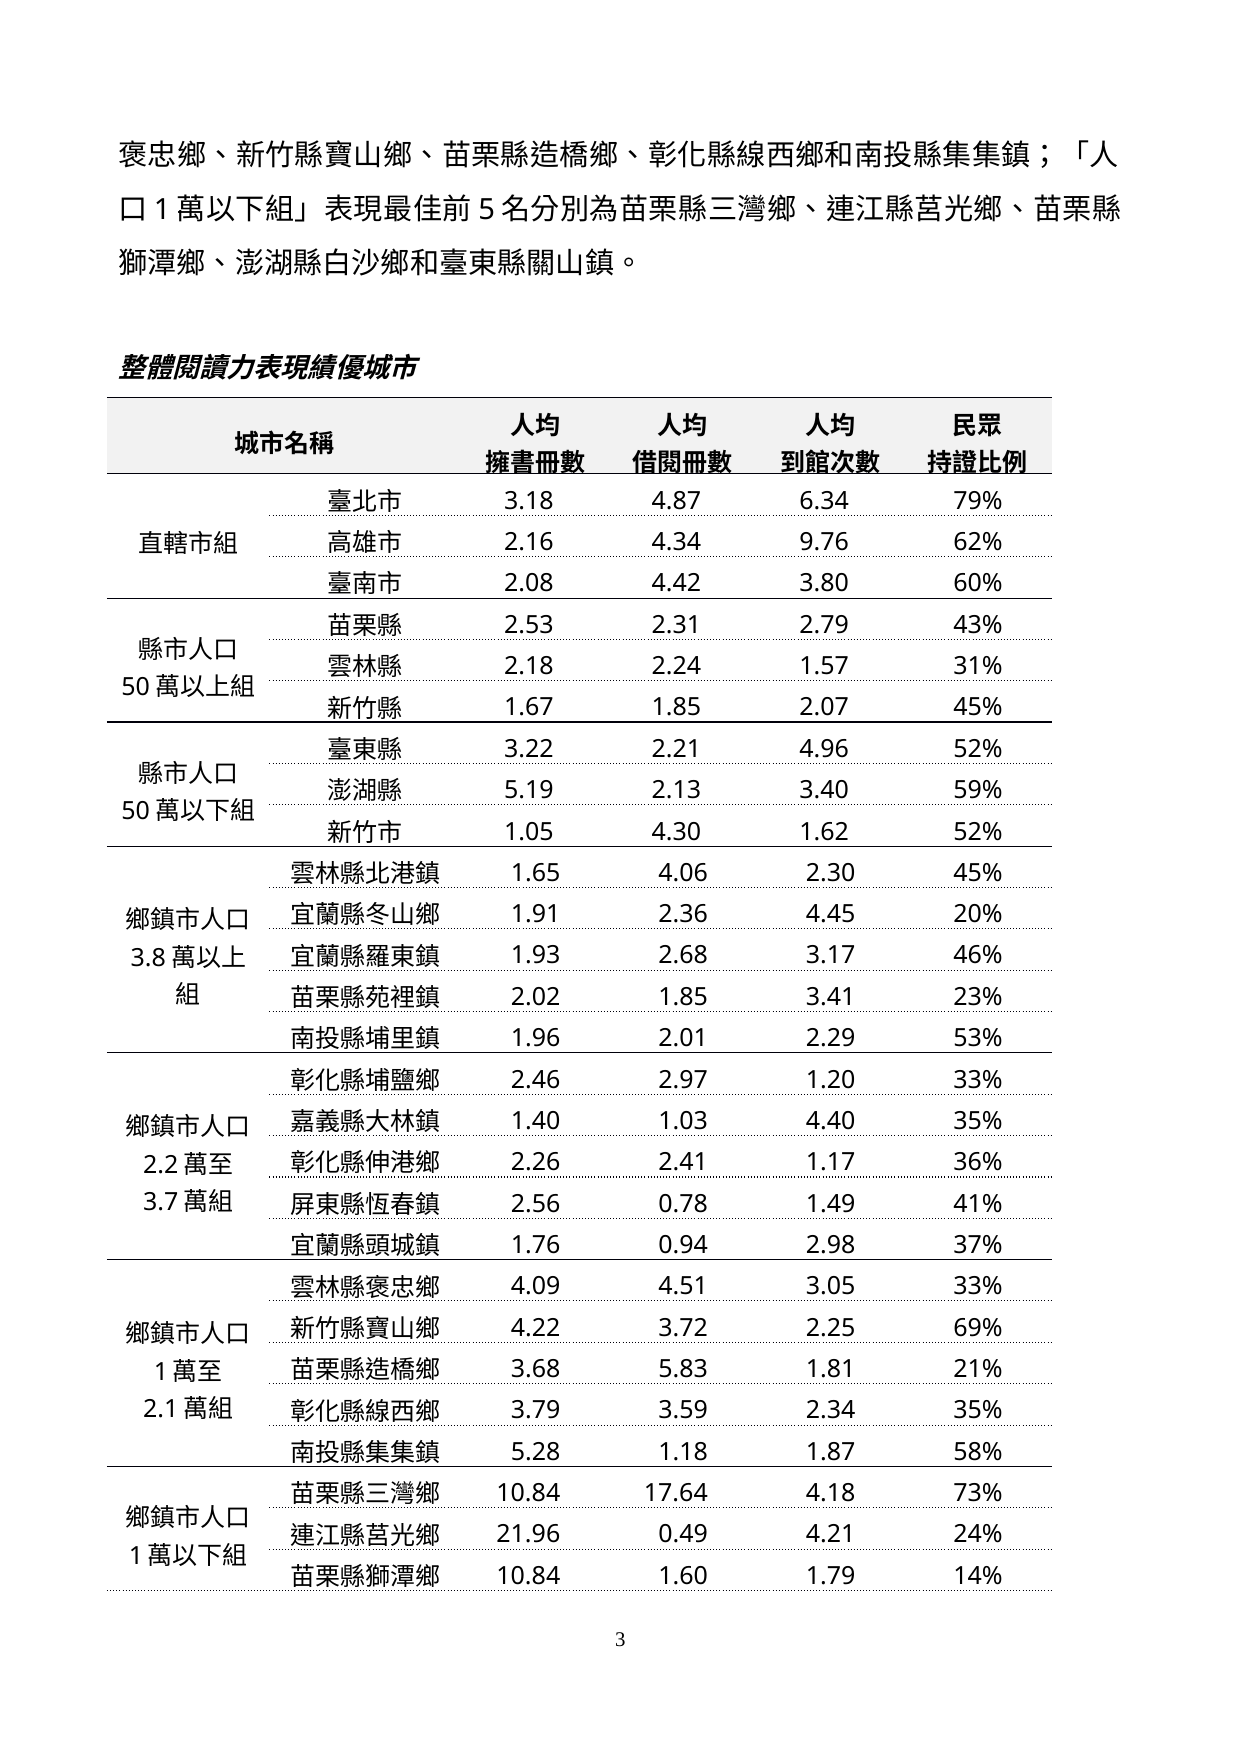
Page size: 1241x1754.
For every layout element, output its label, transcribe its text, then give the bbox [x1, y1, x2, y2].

table_cell 2.56 [461, 1176, 609, 1218]
table_cell 鄉鎮市人口1萬至 2.1萬組 [107, 1260, 269, 1466]
table_header 民眾 持證比例 [904, 398, 1052, 473]
table_cell 2.29 [756, 1011, 904, 1052]
table_cell 10.84 [461, 1467, 609, 1507]
table_cell 2.02 [461, 970, 609, 1011]
table_cell 彰化縣伸港鄉 [269, 1135, 461, 1176]
table_cell 35% [904, 1094, 1052, 1135]
table_cell 37% [904, 1218, 1052, 1259]
table_cell 45% [904, 680, 1052, 721]
table_cell 4.18 [756, 1467, 904, 1507]
table_cell 1.62 [756, 804, 904, 846]
table_cell 2.34 [756, 1383, 904, 1424]
table_cell 直轄市組 [107, 474, 269, 597]
table_cell 3.41 [756, 970, 904, 1011]
table_cell 1.76 [461, 1218, 609, 1259]
table_cell 21% [904, 1342, 1052, 1383]
table_cell 21.96 [461, 1507, 609, 1548]
table_cell 鄉鎮市人口1萬以下組 [107, 1467, 269, 1590]
table_cell 2.98 [756, 1218, 904, 1259]
table_cell 3.59 [609, 1383, 756, 1424]
table_cell 2.46 [461, 1053, 609, 1094]
table_cell 58% [904, 1425, 1052, 1466]
table_header 人均 擁書冊數 [461, 398, 609, 473]
table_cell 南投縣埔里鎮 [269, 1011, 461, 1052]
table_cell 雲林縣褒忠鄉 [269, 1260, 461, 1300]
table_cell 連江縣莒光鄉 [269, 1507, 461, 1548]
table_cell 6.34 [756, 474, 904, 515]
table_cell 苗栗縣獅潭鄉 [269, 1549, 461, 1590]
table_cell 雲林縣北港鎮 [269, 847, 461, 887]
table_cell 縣市人口 50萬以上組 [107, 599, 269, 721]
table_cell 新竹縣 [269, 680, 461, 721]
table_cell 3.80 [756, 556, 904, 597]
table_cell 苗栗縣三灣鄉 [269, 1467, 461, 1507]
table_cell 彰化縣線西鄉 [269, 1383, 461, 1424]
table_cell 36% [904, 1135, 1052, 1176]
table_cell 43% [904, 599, 1052, 639]
table_cell 5.28 [461, 1425, 609, 1466]
table_cell 2.08 [461, 556, 609, 597]
table_cell 2.13 [609, 763, 756, 804]
table_cell 2.41 [609, 1135, 756, 1176]
table_cell 4.45 [756, 887, 904, 928]
table_cell 24% [904, 1507, 1052, 1548]
table_cell 5.19 [461, 763, 609, 804]
table_cell 31% [904, 639, 1052, 680]
table_cell 1.79 [756, 1549, 904, 1590]
table_cell 35% [904, 1383, 1052, 1424]
table_cell 2.36 [609, 887, 756, 928]
table_cell 4.30 [609, 804, 756, 846]
table_cell 鄉鎮市人口2.2萬至 3.7萬組 [107, 1053, 269, 1259]
table_cell 苗栗縣 [269, 599, 461, 639]
table_cell 新竹市 [269, 804, 461, 846]
table_cell 45% [904, 847, 1052, 887]
table_cell 4.22 [461, 1300, 609, 1342]
table_cell 3.18 [461, 474, 609, 515]
table_cell 3.40 [756, 763, 904, 804]
table_cell 苗栗縣造橋鄉 [269, 1342, 461, 1383]
table_cell 1.03 [609, 1094, 756, 1135]
table_cell 0.94 [609, 1218, 756, 1259]
table_cell 5.83 [609, 1342, 756, 1383]
subtitle 整體閱讀力表現績優城市 [118, 322, 1122, 397]
table_cell 1.60 [609, 1549, 756, 1590]
table_cell 79% [904, 474, 1052, 515]
table_cell 4.87 [609, 474, 756, 515]
table_cell 4.06 [609, 847, 756, 887]
table_cell 4.09 [461, 1260, 609, 1300]
table_cell 4.34 [609, 515, 756, 556]
table_cell 4.96 [756, 723, 904, 763]
table_cell 澎湖縣 [269, 763, 461, 804]
table_cell 臺東縣 [269, 723, 461, 763]
table_cell 2.68 [609, 928, 756, 969]
table_cell 2.53 [461, 599, 609, 639]
table_cell 62% [904, 515, 1052, 556]
table_cell 1.65 [461, 847, 609, 887]
table_cell 3.22 [461, 723, 609, 763]
table_cell 宜蘭縣頭城鎮 [269, 1218, 461, 1259]
table_cell 鄉鎮市人口3.8萬以上組 [107, 847, 269, 1052]
table_cell 宜蘭縣羅東鎮 [269, 928, 461, 969]
table_cell 1.49 [756, 1176, 904, 1218]
table_cell 4.40 [756, 1094, 904, 1135]
table_cell 52% [904, 723, 1052, 763]
table_cell 2.26 [461, 1135, 609, 1176]
table_cell 23% [904, 970, 1052, 1011]
table_cell 10.84 [461, 1549, 609, 1590]
table_cell 53% [904, 1011, 1052, 1052]
table_cell 1.87 [756, 1425, 904, 1466]
table_cell 20% [904, 887, 1052, 928]
table_cell 3.05 [756, 1260, 904, 1300]
table_cell 4.21 [756, 1507, 904, 1548]
table_cell 1.67 [461, 680, 609, 721]
table_cell 1.81 [756, 1342, 904, 1383]
table_cell 46% [904, 928, 1052, 969]
table_cell 雲林縣 [269, 639, 461, 680]
table_cell 3.68 [461, 1342, 609, 1383]
table_cell 14% [904, 1549, 1052, 1590]
table_cell 1.18 [609, 1425, 756, 1466]
table_cell 60% [904, 556, 1052, 597]
table_cell 2.24 [609, 639, 756, 680]
table_cell 2.97 [609, 1053, 756, 1094]
table_cell 3.72 [609, 1300, 756, 1342]
table_cell 3.17 [756, 928, 904, 969]
table_cell 1.40 [461, 1094, 609, 1135]
table_cell 4.42 [609, 556, 756, 597]
table_cell 2.07 [756, 680, 904, 721]
table_cell 宜蘭縣冬山鄉 [269, 887, 461, 928]
table_cell 33% [904, 1260, 1052, 1300]
table_cell 1.93 [461, 928, 609, 969]
table_cell 南投縣集集鎮 [269, 1425, 461, 1466]
table_cell 1.57 [756, 639, 904, 680]
table_cell 臺南市 [269, 556, 461, 597]
table_cell 2.25 [756, 1300, 904, 1342]
table_cell 2.30 [756, 847, 904, 887]
table_cell 1.85 [609, 970, 756, 1011]
table_header 人均 借閱冊數 [609, 398, 756, 473]
table_cell 彰化縣埔鹽鄉 [269, 1053, 461, 1094]
table_cell 1.91 [461, 887, 609, 928]
text 褒忠鄉、新竹縣寶山鄉、苗栗縣造橋鄉、彰化縣線西鄉和南投縣集集鎮；「人口1萬以下組」表現最佳前5名分別為苗栗縣三灣鄉、連江縣莒光鄉、苗栗縣獅潭鄉、澎湖縣白沙鄉和臺東縣關山鎮。 [118, 122, 1122, 285]
table_cell 2.79 [756, 599, 904, 639]
table_cell 4.51 [609, 1260, 756, 1300]
table_cell 1.85 [609, 680, 756, 721]
table_cell 2.31 [609, 599, 756, 639]
table_cell 69% [904, 1300, 1052, 1342]
table_cell 新竹縣寶山鄉 [269, 1300, 461, 1342]
table_header 人均 到館次數 [756, 398, 904, 473]
table_cell 縣市人口 50萬以下組 [107, 723, 269, 846]
table_cell 2.21 [609, 723, 756, 763]
table_cell 0.78 [609, 1176, 756, 1218]
table_cell 2.16 [461, 515, 609, 556]
table_cell 41% [904, 1176, 1052, 1218]
table_cell 3.79 [461, 1383, 609, 1424]
table_cell 17.64 [609, 1467, 756, 1507]
table_cell 嘉義縣大林鎮 [269, 1094, 461, 1135]
table_cell 屏東縣恆春鎮 [269, 1176, 461, 1218]
table_cell 1.05 [461, 804, 609, 846]
table_cell 33% [904, 1053, 1052, 1094]
table_header 城市名稱 [107, 398, 461, 473]
table_cell 52% [904, 804, 1052, 846]
table_cell 1.96 [461, 1011, 609, 1052]
table_cell 高雄市 [269, 515, 461, 556]
table_cell 臺北市 [269, 474, 461, 515]
table_cell 1.20 [756, 1053, 904, 1094]
table_cell 0.49 [609, 1507, 756, 1548]
table_cell 2.01 [609, 1011, 756, 1052]
table_cell 1.17 [756, 1135, 904, 1176]
table_cell 2.18 [461, 639, 609, 680]
table_cell 苗栗縣苑裡鎮 [269, 970, 461, 1011]
table_cell 9.76 [756, 515, 904, 556]
table_cell 73% [904, 1467, 1052, 1507]
table_cell 59% [904, 763, 1052, 804]
